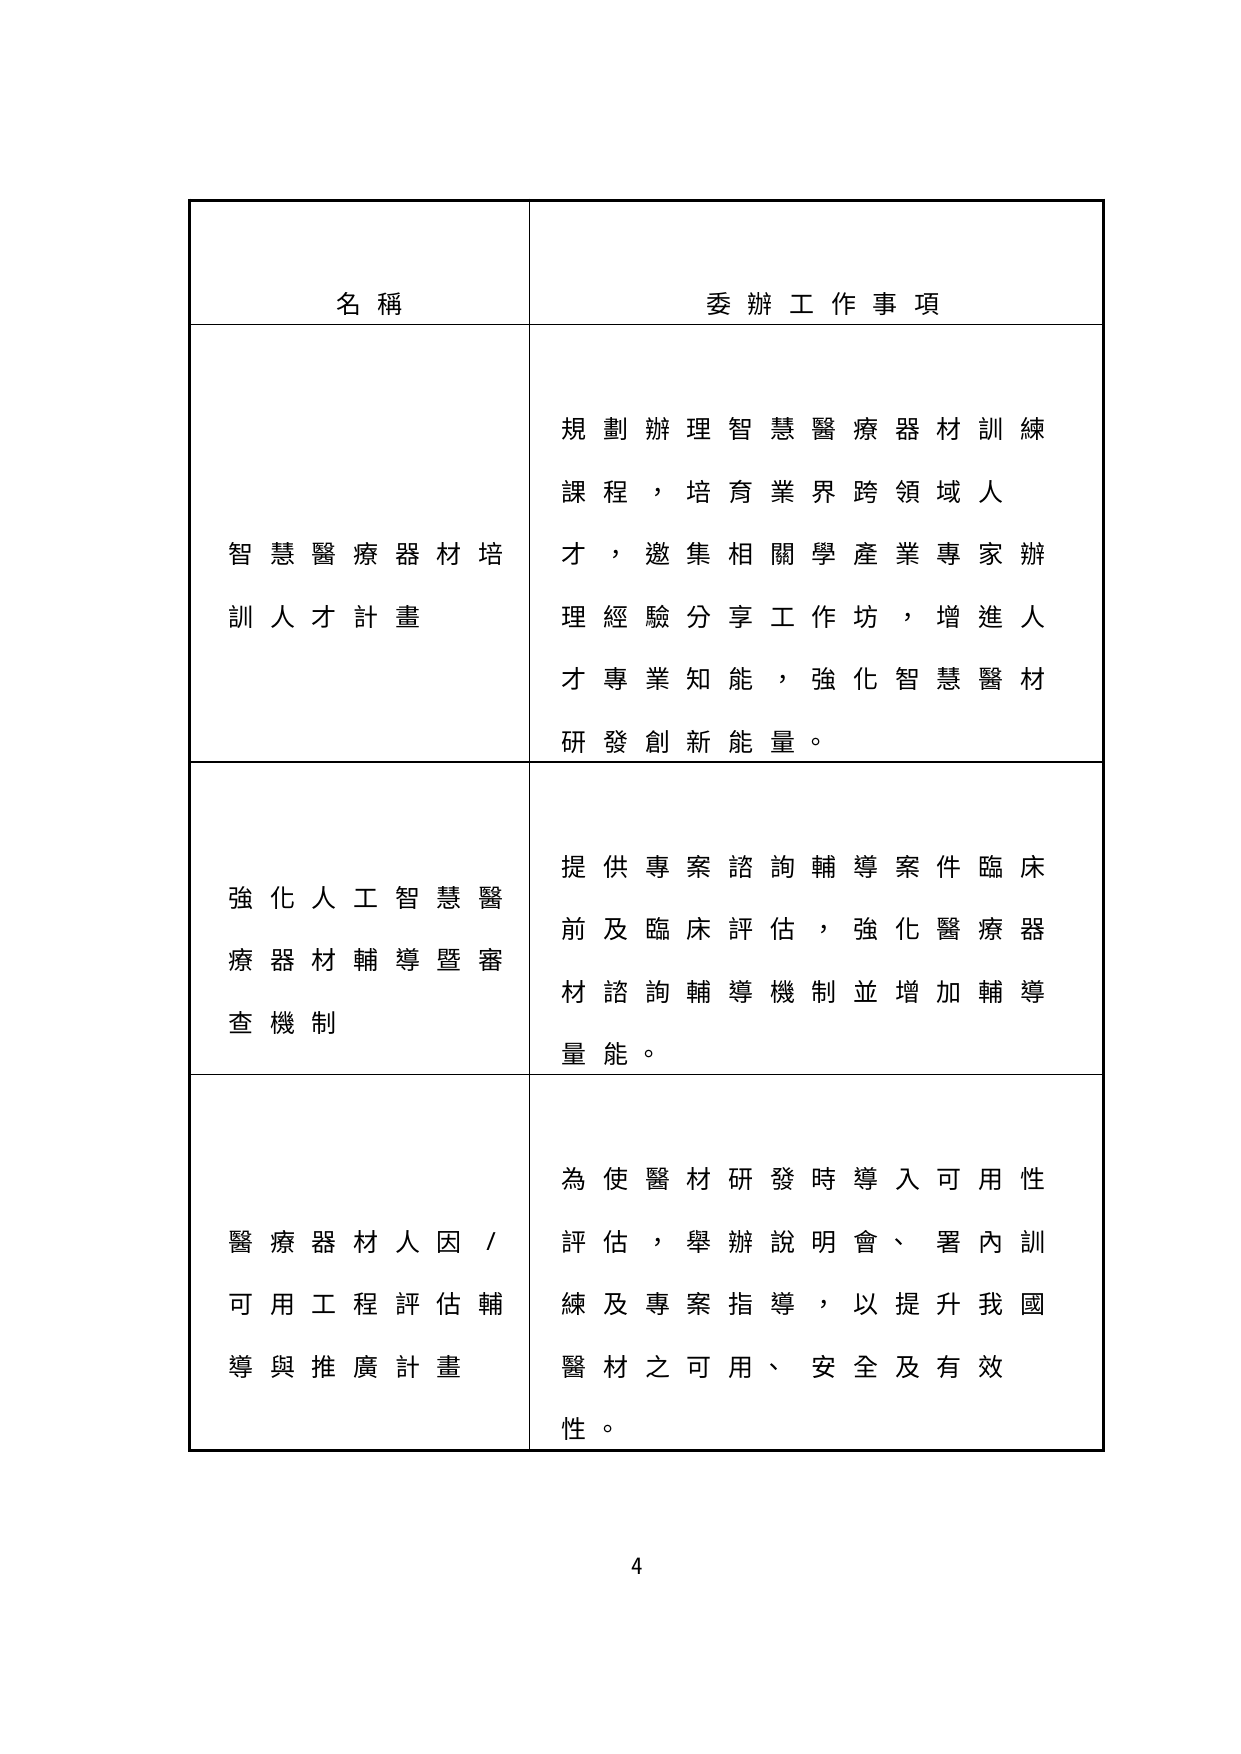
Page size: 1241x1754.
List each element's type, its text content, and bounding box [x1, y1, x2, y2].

table_header 委辦工作事項 [530, 202, 1102, 323]
table_cell 智慧醫療器材培訓人才計畫 [191, 325, 529, 761]
table_cell 醫療器材人因/可用工程評估輔導與推廣計畫 [191, 1075, 529, 1448]
table_cell 強化人工智慧醫療器材輔導暨審查機制 [191, 763, 529, 1073]
table_cell 為使醫材研發時導入可用性評估，舉辦說明會、署內訓練及專案指導，以提升我國醫材之可用、安全及有效性。 [530, 1075, 1102, 1448]
table_cell 提供專案諮詢輔導案件臨床前及臨床評估，強化醫療器材諮詢輔導機制並增加輔導量能。 [530, 763, 1102, 1073]
table_header 名稱 [191, 202, 529, 323]
table_cell 規劃辦理智慧醫療器材訓練課程，培育業界跨領域人才，邀集相關學產業專家辦理經驗分享工作坊，增進人才專業知能，強化智慧醫材研發創新能量。 [530, 325, 1102, 761]
